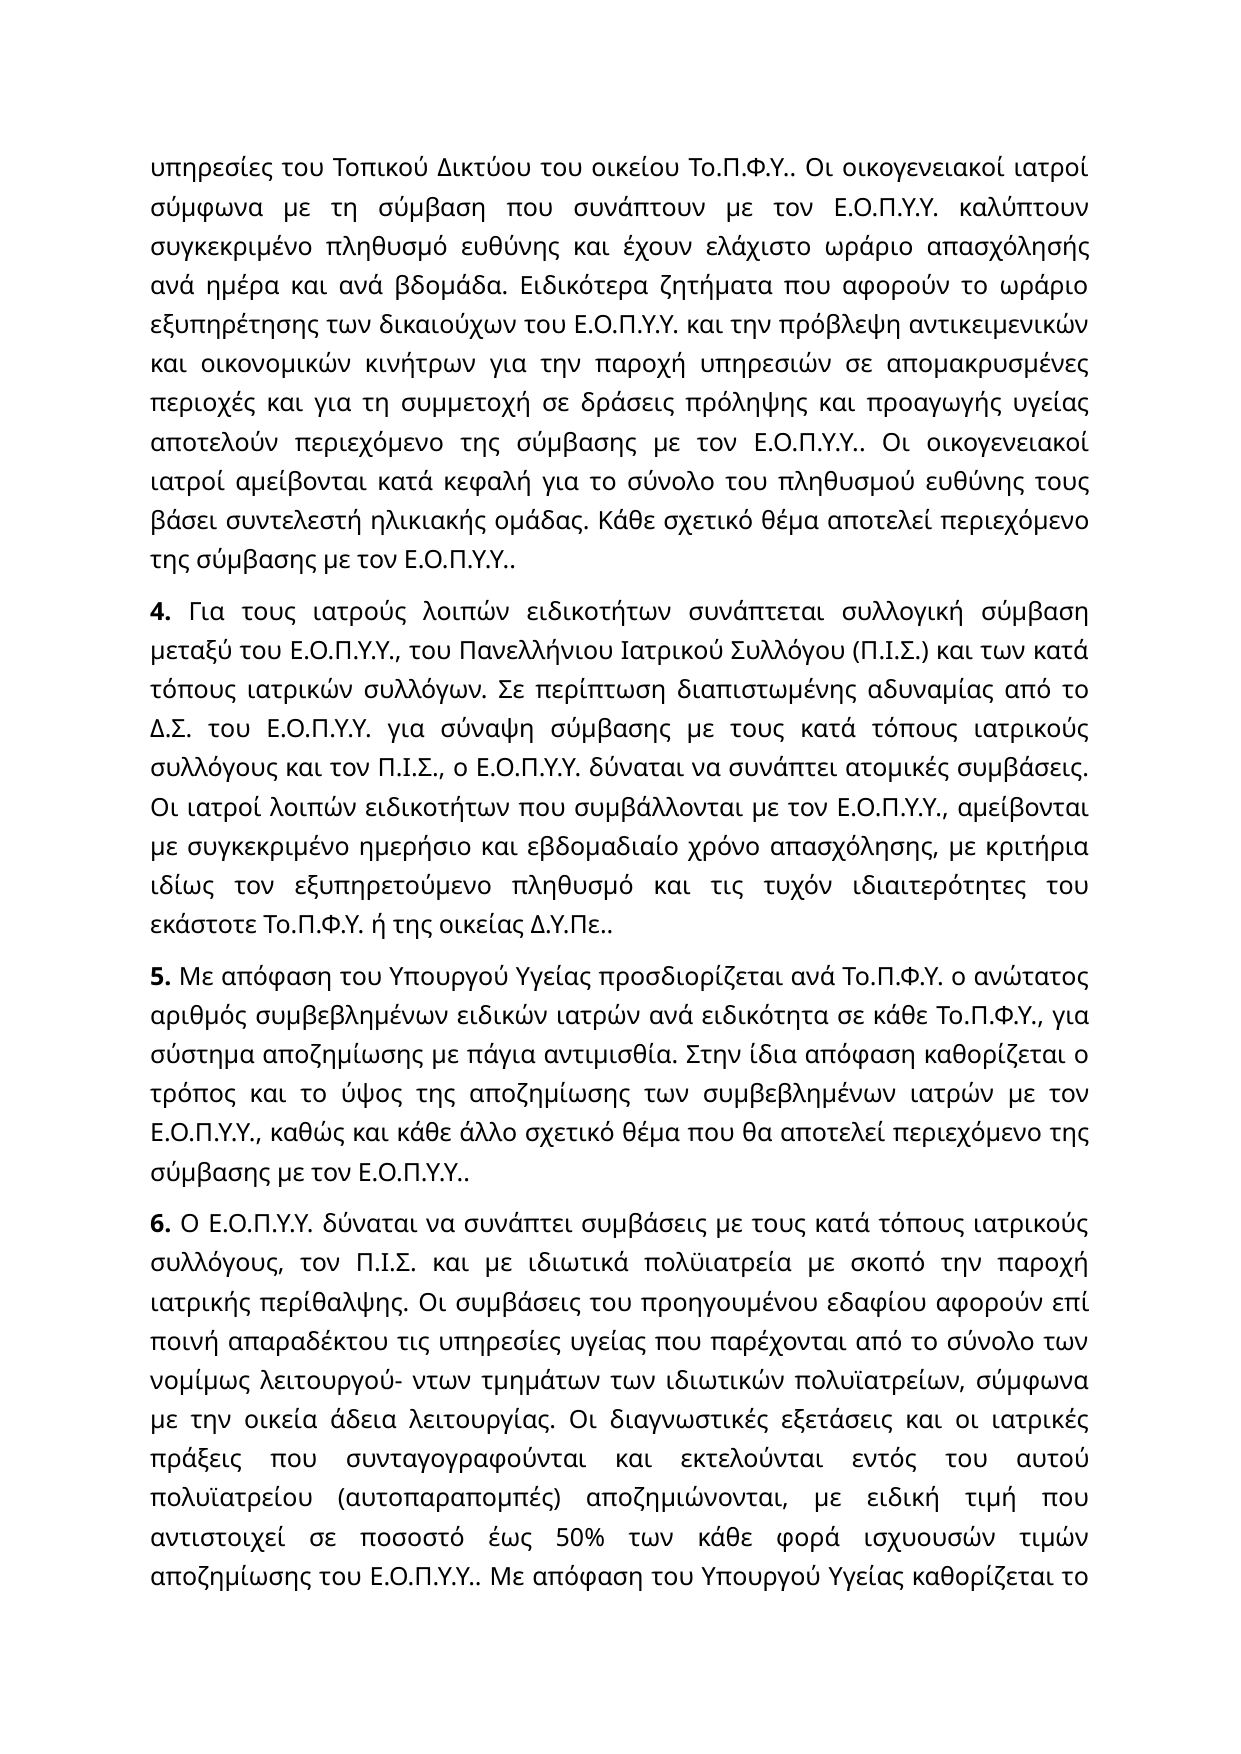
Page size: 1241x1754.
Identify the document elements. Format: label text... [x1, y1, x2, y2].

text 6. Ο Ε.Ο.Π.Υ.Υ. δύναται να συνάπτει συμβάσεις με τους κατά τόπους ιατρικούς συλλόγους, τον Π.Ι.Σ. και με ιδιωτικά πολϋιατρεία με σκοπό την παροχή ιατρικής περίθαλψης. Οι συμβάσεις του προηγουμένου εδαφίου αφορούν επί ποινή απαραδέκτου τις υπηρεσίες υγείας που παρέχονται από το σύνολο των νομίμως λειτουργού- ντων τμημάτων των ιδιωτικών πολυϊατρείων, σύμφωνα με την οικεία άδεια λειτουργίας. Οι διαγνωστικές εξετάσεις και οι ιατρικές πράξεις που συνταγογραφούνται και εκτελούνται εντός του αυτού πολυϊατρείου (αυτοπαραπομπές) αποζημιώνονται, με ειδική τιμή που αντιστοιχεί σε ποσοστό έως 50% των κάθε φορά ισχυουσών τιμών αποζημίωσης του Ε.Ο.Π.Υ.Υ.. Με απόφαση του Υπουργού Υγείας καθορίζεται το [150, 1206, 1090, 1592]
text υπηρεσίες του Τοπικού Δικτύου του οικείου Το.Π.Φ.Υ.. Οι οικογενειακοί ιατροί σύμφωνα με τη σύμβαση που συνάπτουν με τον Ε.Ο.Π.Υ.Υ. καλύπτουν συγκεκριμένο πληθυσμό ευθύνης και έχουν ελάχιστο ωράριο απασχόλησής ανά ημέρα και ανά βδομάδα. Ειδικότερα ζητήματα που αφορούν το ωράριο εξυπηρέτησης των δικαιούχων του Ε.Ο.Π.Υ.Υ. και την πρόβλεψη αντικειμενικών και οικονομικών κινήτρων για την παροχή υπηρεσιών σε απομακρυσμένες περιοχές και για τη συμμετοχή σε δράσεις πρόληψης και προαγωγής υγείας αποτελούν περιεχόμενο της σύμβασης με τον Ε.Ο.Π.Υ.Υ.. Οι οικογενειακοί ιατροί αμείβονται κατά κεφαλή για το σύνολο του πληθυσμού ευθύνης τους βάσει συντελεστή ηλικιακής ομάδας. Κάθε σχετικό θέμα αποτελεί περιεχόμενο της σύμβασης με τον Ε.Ο.Π.Υ.Υ.. [150, 150, 1090, 576]
text 5. Με απόφαση του Υπουργού Υγείας προσδιορίζεται ανά Το.Π.Φ.Υ. ο ανώτατος αριθμός συμβεβλημένων ειδικών ιατρών ανά ειδικότητα σε κάθε Το.Π.Φ.Υ., για σύστημα αποζημίωσης με πάγια αντιμισθία. Στην ίδια απόφαση καθορίζεται ο τρόπος και το ύψος της αποζημίωσης των συμβεβλημένων ιατρών με τον Ε.Ο.Π.Υ.Υ., καθώς και κάθε άλλο σχετικό θέμα που θα αποτελεί περιεχόμενο της σύμβασης με τον Ε.Ο.Π.Υ.Υ.. [150, 958, 1090, 1188]
text 4. Για τους ιατρούς λοιπών ειδικοτήτων συνάπτεται συλλογική σύμβαση μεταξύ του Ε.Ο.Π.Υ.Υ., του Πανελλήνιου Ιατρικού Συλλόγου (Π.Ι.Σ.) και των κατά τόπους ιατρικών συλλόγων. Σε περίπτωση διαπιστωμένης αδυναμίας από το Δ.Σ. του Ε.Ο.Π.Υ.Υ. για σύναψη σύμβασης με τους κατά τόπους ιατρικούς συλλόγους και τον Π.Ι.Σ., ο Ε.Ο.Π.Υ.Υ. δύναται να συνάπτει ατομικές συμβάσεις. Οι ιατροί λοιπών ειδικοτήτων που συμβάλλονται με τον Ε.Ο.Π.Υ.Υ., αμείβονται με συγκεκριμένο ημερήσιο και εβδομαδιαίο χρόνο απασχόλησης, με κριτήρια ιδίως τον εξυπηρετούμενο πληθυσμό και τις τυχόν ιδιαιτερότητες του εκάστοτε Το.Π.Φ.Υ. ή της οικείας Δ.Υ.Πε.. [150, 593, 1090, 941]
